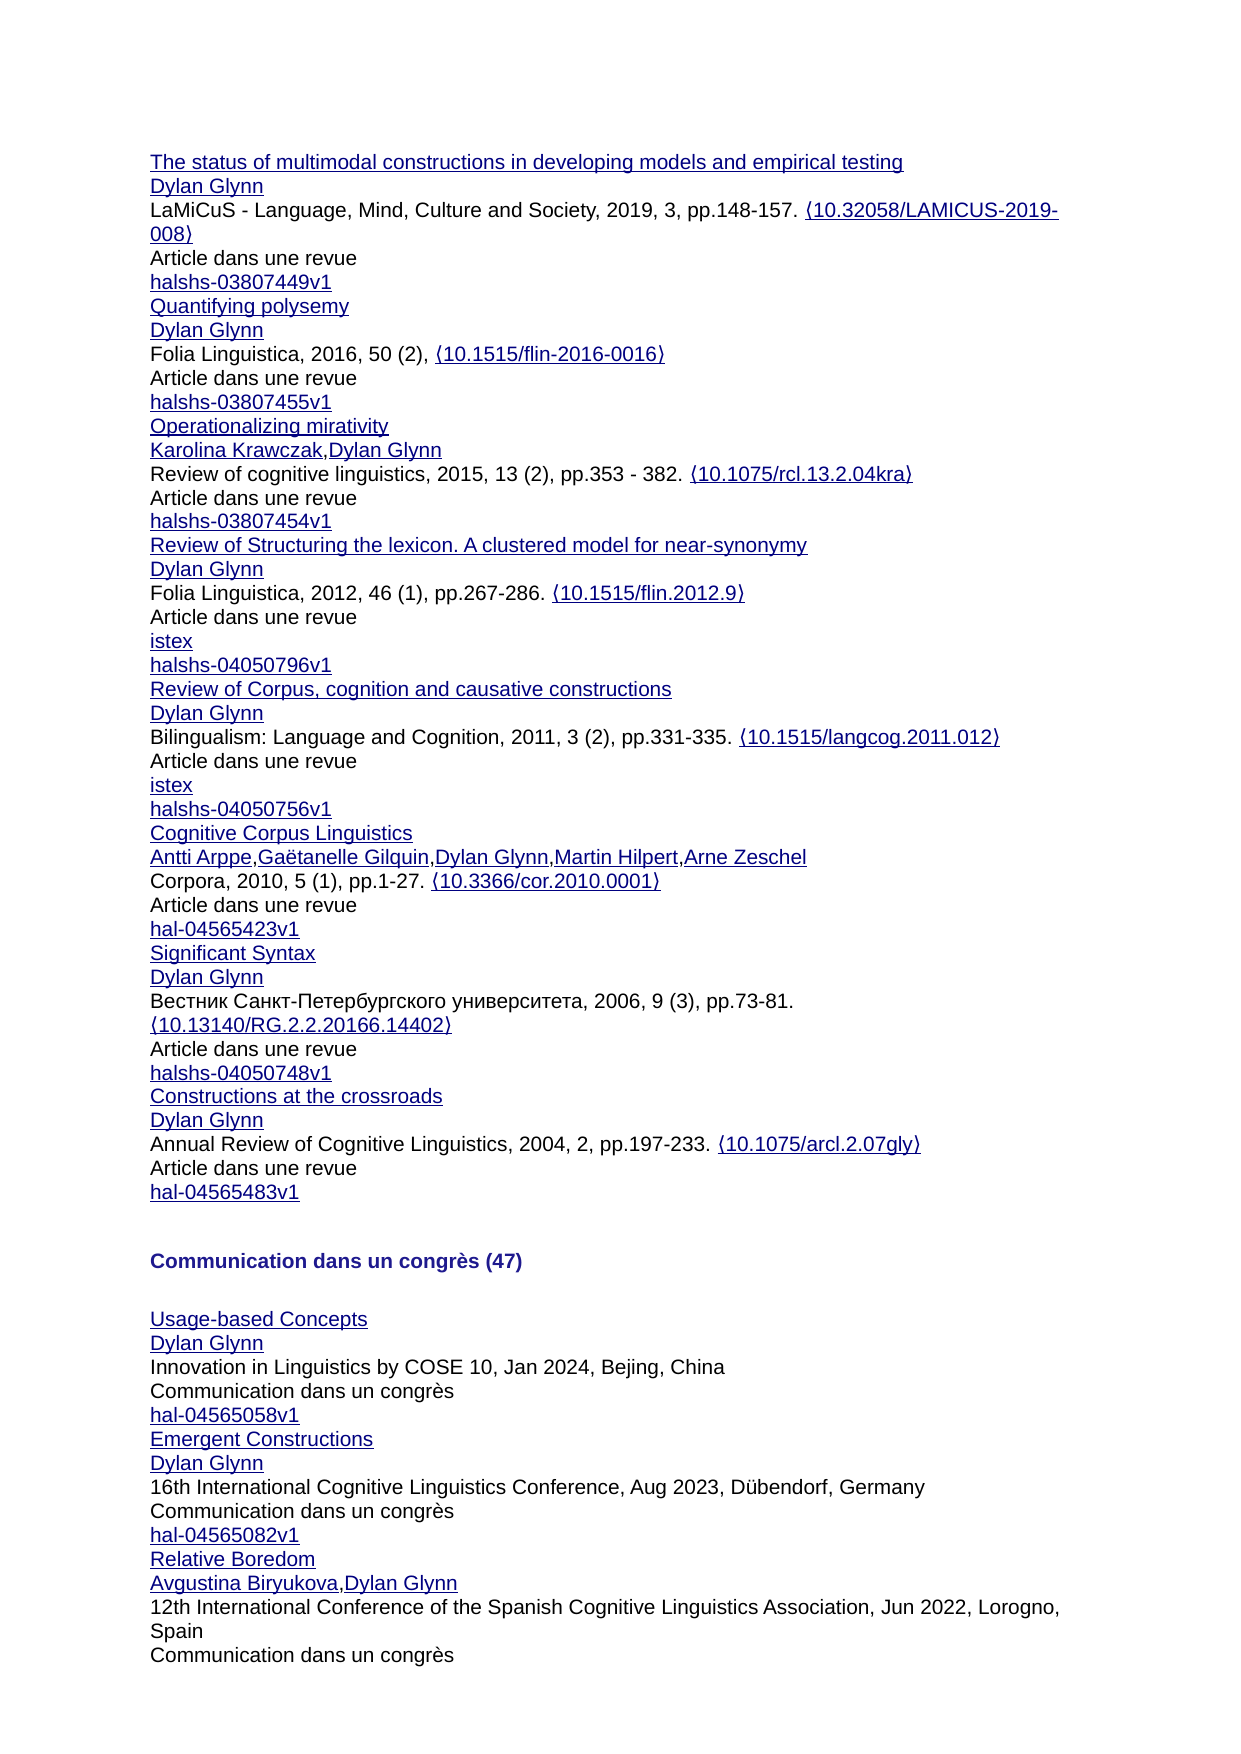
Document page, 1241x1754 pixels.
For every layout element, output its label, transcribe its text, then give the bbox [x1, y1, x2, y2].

table_cell Operationalizing mirativity Karolina Krawczak,Dylan Glynn Review of cognitive linguistics, 2015, 13 (2), pp.353 - 382. ⟨10.1075/rcl.13.2.04kra⟩ Article dans une revue halshs-03807454v1 [150, 414, 1090, 533]
table_cell Review of Corpus, cognition and causative constructions Dylan Glynn Bilingualism: Language and Cognition, 2011, 3 (2), pp.331-335. ⟨10.1515/langcog.2011.012⟩ Article dans une revue istex halshs-04050756v1 [150, 677, 1090, 821]
table_cell The status of multimodal constructions in developing models and empirical testing Dylan Glynn LaMiCuS - Language, Mind, Culture and Society, 2019, 3, pp.148-157. ⟨10.32058/LAMICUS-2019-008⟩ Article dans une revue halshs-03807449v1 [150, 150, 1090, 294]
table_cell Relative Boredom Avgustina Biryukova,Dylan Glynn 12th International Conference of the Spanish Cognitive Linguistics Association, Jun 2022, Lorogno, Spain Communication dans un congrès [150, 1547, 1090, 1667]
table_cell Constructions at the crossroads Dylan Glynn Annual Review of Cognitive Linguistics, 2004, 2, pp.197-233. ⟨10.1075/arcl.2.07gly⟩ Article dans une revue hal-04565483v1 [150, 1084, 1090, 1204]
table_cell Review of Structuring the lexicon. A clustered model for near-synonymy Dylan Glynn Folia Linguistica, 2012, 46 (1), pp.267-286. ⟨10.1515/flin.2012.9⟩ Article dans une revue istex halshs-04050796v1 [150, 533, 1090, 677]
table_cell Cognitive Corpus Linguistics Antti Arppe,Gaëtanelle Gilquin,Dylan Glynn,Martin Hilpert,Arne Zeschel Corpora, 2010, 5 (1), pp.1-27. ⟨10.3366/cor.2010.0001⟩ Article dans une revue hal-04565423v1 [150, 821, 1090, 941]
table_header Usage-based Concepts Dylan Glynn Innovation in Linguistics by COSE 10, Jan 2024, Bejing, China Communication dans un congrès hal-04565058v1 [150, 1307, 1090, 1427]
table_cell Emergent Constructions Dylan Glynn 16th International Cognitive Linguistics Conference, Aug 2023, Dübendorf, Germany Communication dans un congrès hal-04565082v1 [150, 1427, 1090, 1547]
subtitle Communication dans un congrès (47) [150, 1249, 1090, 1273]
table_cell Quantifying polysemy Dylan Glynn Folia Linguistica, 2016, 50 (2), ⟨10.1515/flin-2016-0016⟩ Article dans une revue halshs-03807455v1 [150, 294, 1090, 413]
table_cell Significant Syntax Dylan Glynn Вестник Санкт-Петербургского университета, 2006, 9 (3), pp.73-81. ⟨10.13140/RG.2.2.20166.14402⟩ Article dans une revue halshs-04050748v1 [150, 941, 1090, 1084]
